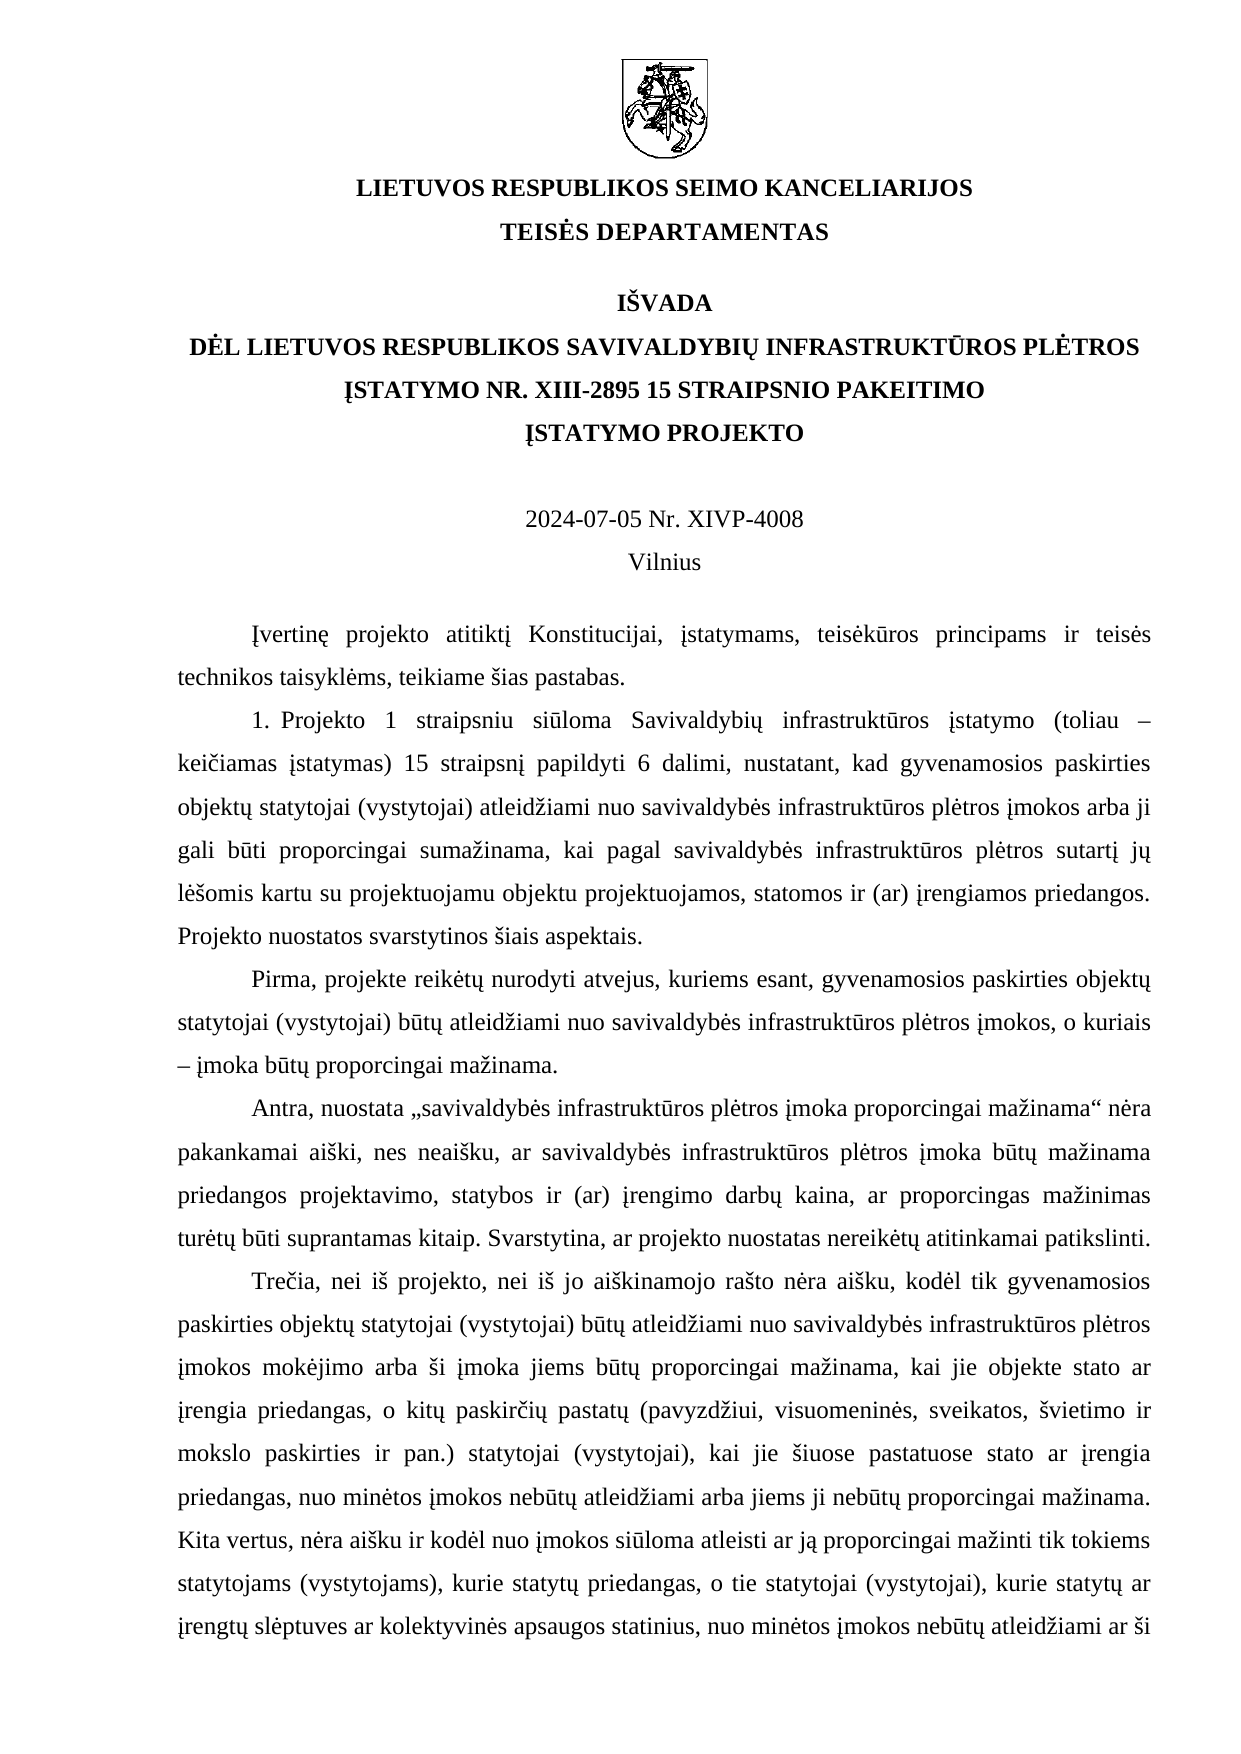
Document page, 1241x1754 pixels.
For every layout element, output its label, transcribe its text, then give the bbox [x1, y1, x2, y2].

text Vilnius [177, 547, 1152, 576]
text 2024-07-05 Nr. XIVP-4008 [177, 504, 1152, 533]
text IŠVADA [177, 288, 1152, 317]
text LIETUVOS RESPUBLIKOS SEIMO KANCELIARIJOS [177, 173, 1152, 202]
text Pirma, projekte reikėtų nurodyti atvejus, kuriems esant, gyvenamosios paskirties objektų statytojai (vystytojai) būtų atleidžiami nuo savivaldybės infrastruktūros plėtros įmokos, o kuriais – įmoka būtų proporcingai mažinama. [177, 964, 1152, 1079]
list Projekto 1 straipsniu siūloma Savivaldybių infrastruktūros įstatymo (toliau – keičiamas įstatymas) 15 straipsnį papildyti 6 dalimi, nustatant, kad gyvenamosios paskirties objektų statytojai (vystytojai) atleidžiami nuo savivaldybės infrastruktūros plėtros įmokos arba ji gali būti proporcingai sumažinama, kai pagal savivaldybės infrastruktūros plėtros sutartį jų lėšomis kartu su projektuojamu objektu projektuojamos, statomos ir (ar) įrengiamos priedangos. Projekto nuostatos svarstytinos šiais aspektais. [177, 705, 1152, 950]
text Antra, nuostata „savivaldybės infrastruktūros plėtros įmoka proporcingai mažinama“ nėra pakankamai aiški, nes neaišku, ar savivaldybės infrastruktūros plėtros įmoka būtų mažinama priedangos projektavimo, statybos ir (ar) įrengimo darbų kaina, ar proporcingas mažinimas turėtų būti suprantamas kitaip. Svarstytina, ar projekto nuostatas nereikėtų atitinkamai patikslinti. [177, 1093, 1152, 1252]
text TEISĖS DEPARTAMENTAS [177, 217, 1152, 245]
text Įvertinę projekto atitiktį Konstitucijai, įstatymams, teisėkūros principams ir teisės technikos taisyklėms, teikiame šias pastabas. [177, 619, 1152, 691]
text DĖL LIETUVOS RESPUBLIKOS SAVIVALDYBIŲ INFRASTRUKTŪROS PLĖTROS ĮSTATYMO NR. XIII-2895 15 STRAIPSNIO PAKEITIMO [177, 332, 1152, 403]
text Trečia, nei iš projekto, nei iš jo aiškinamojo rašto nėra aišku, kodėl tik gyvenamosios paskirties objektų statytojai (vystytojai) būtų atleidžiami nuo savivaldybės infrastruktūros plėtros įmokos mokėjimo arba ši įmoka jiems būtų proporcingai mažinama, kai jie objekte stato ar įrengia priedangas, o kitų paskirčių pastatų (pavyzdžiui, visuomeninės, sveikatos, švietimo ir mokslo paskirties ir pan.) statytojai (vystytojai), kai jie šiuose pastatuose stato ar įrengia priedangas, nuo minėtos įmokos nebūtų atleidžiami arba jiems ji nebūtų proporcingai mažinama. Kita vertus, nėra aišku ir kodėl nuo įmokos siūloma atleisti ar ją proporcingai mažinti tik tokiems statytojams (vystytojams), kurie statytų priedangas, o tie statytojai (vystytojai), kurie statytų ar įrengtų slėptuves ar kolektyvinės apsaugos statinius, nuo minėtos įmokos nebūtų atleidžiami ar ši [177, 1266, 1152, 1640]
text ĮSTATYMO PROJEKTO [177, 418, 1152, 447]
